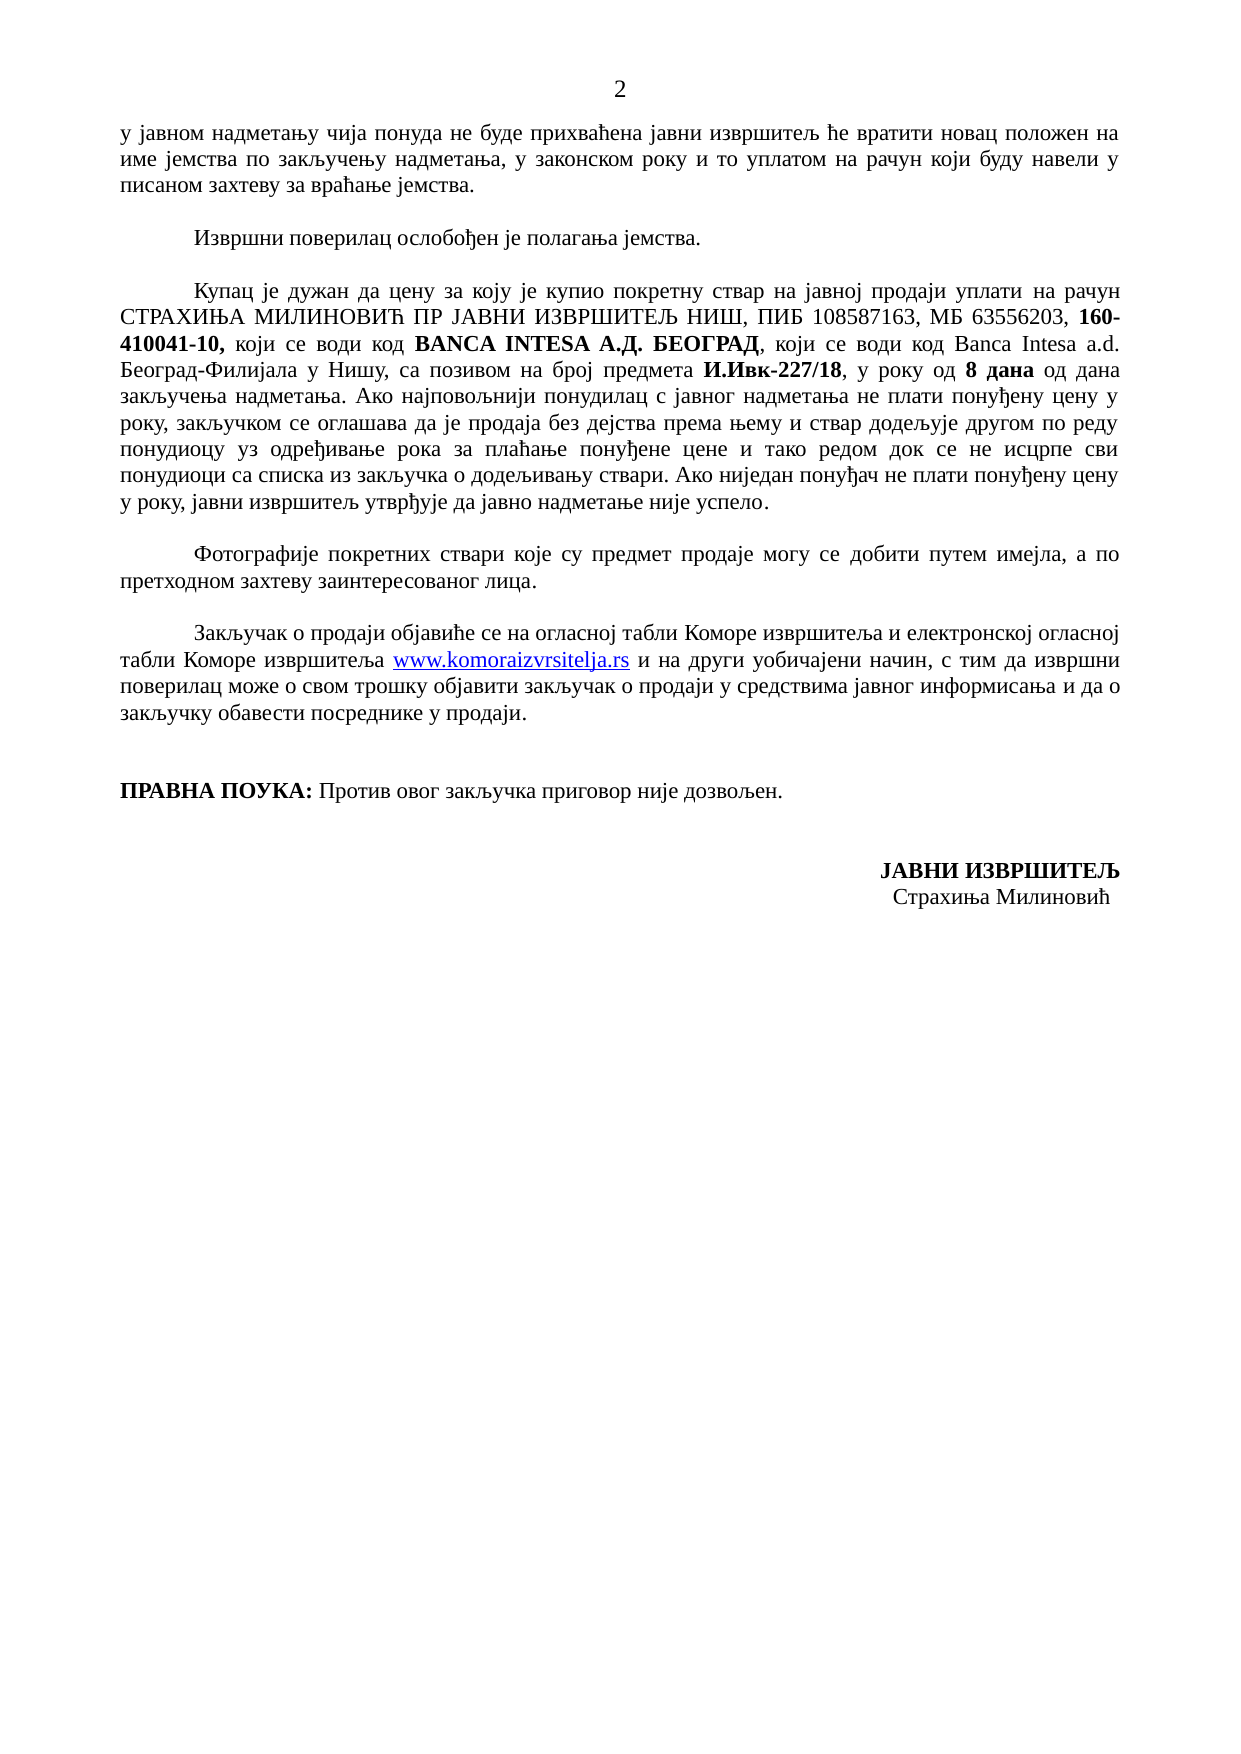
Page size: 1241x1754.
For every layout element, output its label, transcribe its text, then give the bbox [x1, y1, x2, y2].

text Извршни поверилац ослобођен је полагања јемства. [120, 224, 1120, 251]
text Фотографије покретних ствари које су предмет продаје могу се добити путем имејла, а по претходном захтеву заинтересованог лица. [120, 540, 1120, 593]
text ПРАВНА ПОУКА: Против овог закључка приговор није дозвољен. [120, 751, 1120, 804]
text Закључак о продаји објавиће се на огласној табли Коморе извршитеља и електронској огласној табли Коморе извршитеља www.komoraizvrsitelja.rs и на други уобичајени начин, с тим да извршни поверилац може о свом трошку објавити закључак о продаји у средствима јавног информисања и да о закључку обавести посреднике у продаји. [120, 619, 1120, 725]
text ЈАВНИ ИЗВРШИТЕЉ [120, 830, 1120, 883]
text Купац је дужан да цену за коју је купио покретну ствар на јавној продаји уплати на рачун СТРАХИЊА МИЛИНОВИЋ ПР ЈАВНИ ИЗВРШИТЕЉ НИШ, ПИБ 108587163, МБ 63556203, 160-410041-10, који се води код BANCA INTESA А.Д. БЕОГРАД, који се води код Banca Intesa a.d. Београд-Филијала у Нишу, са позивом на број предмета И.Ивк-227/18, у року од 8 дана од дана закључења надметања. Ако најповољнији понудилац с јавног надметања не плати понуђену цену у року, закључком се оглашава да је продаја без дејства према њему и ствар додељује другом по реду понудиоцу уз одређивање рока за плаћање понуђене цене и тако редом док се не исцрпе сви понудиоци са списка из закључка о додељивању ствари. Ако ниједан понуђач не плати понуђену цену у року, јавни извршитељ утврђује да јавно надметање није успело. [120, 251, 1120, 514]
text у јавном надметању чија понуда не буде прихваћена јавни извршитељ ће вратити новац положен на име јемства по закључењу надметања, у законском року и то уплатом на рачун који буду навели у писаном захтеву за враћање јемства. [120, 119, 1120, 198]
text Страхиња Милиновић [120, 883, 1120, 909]
